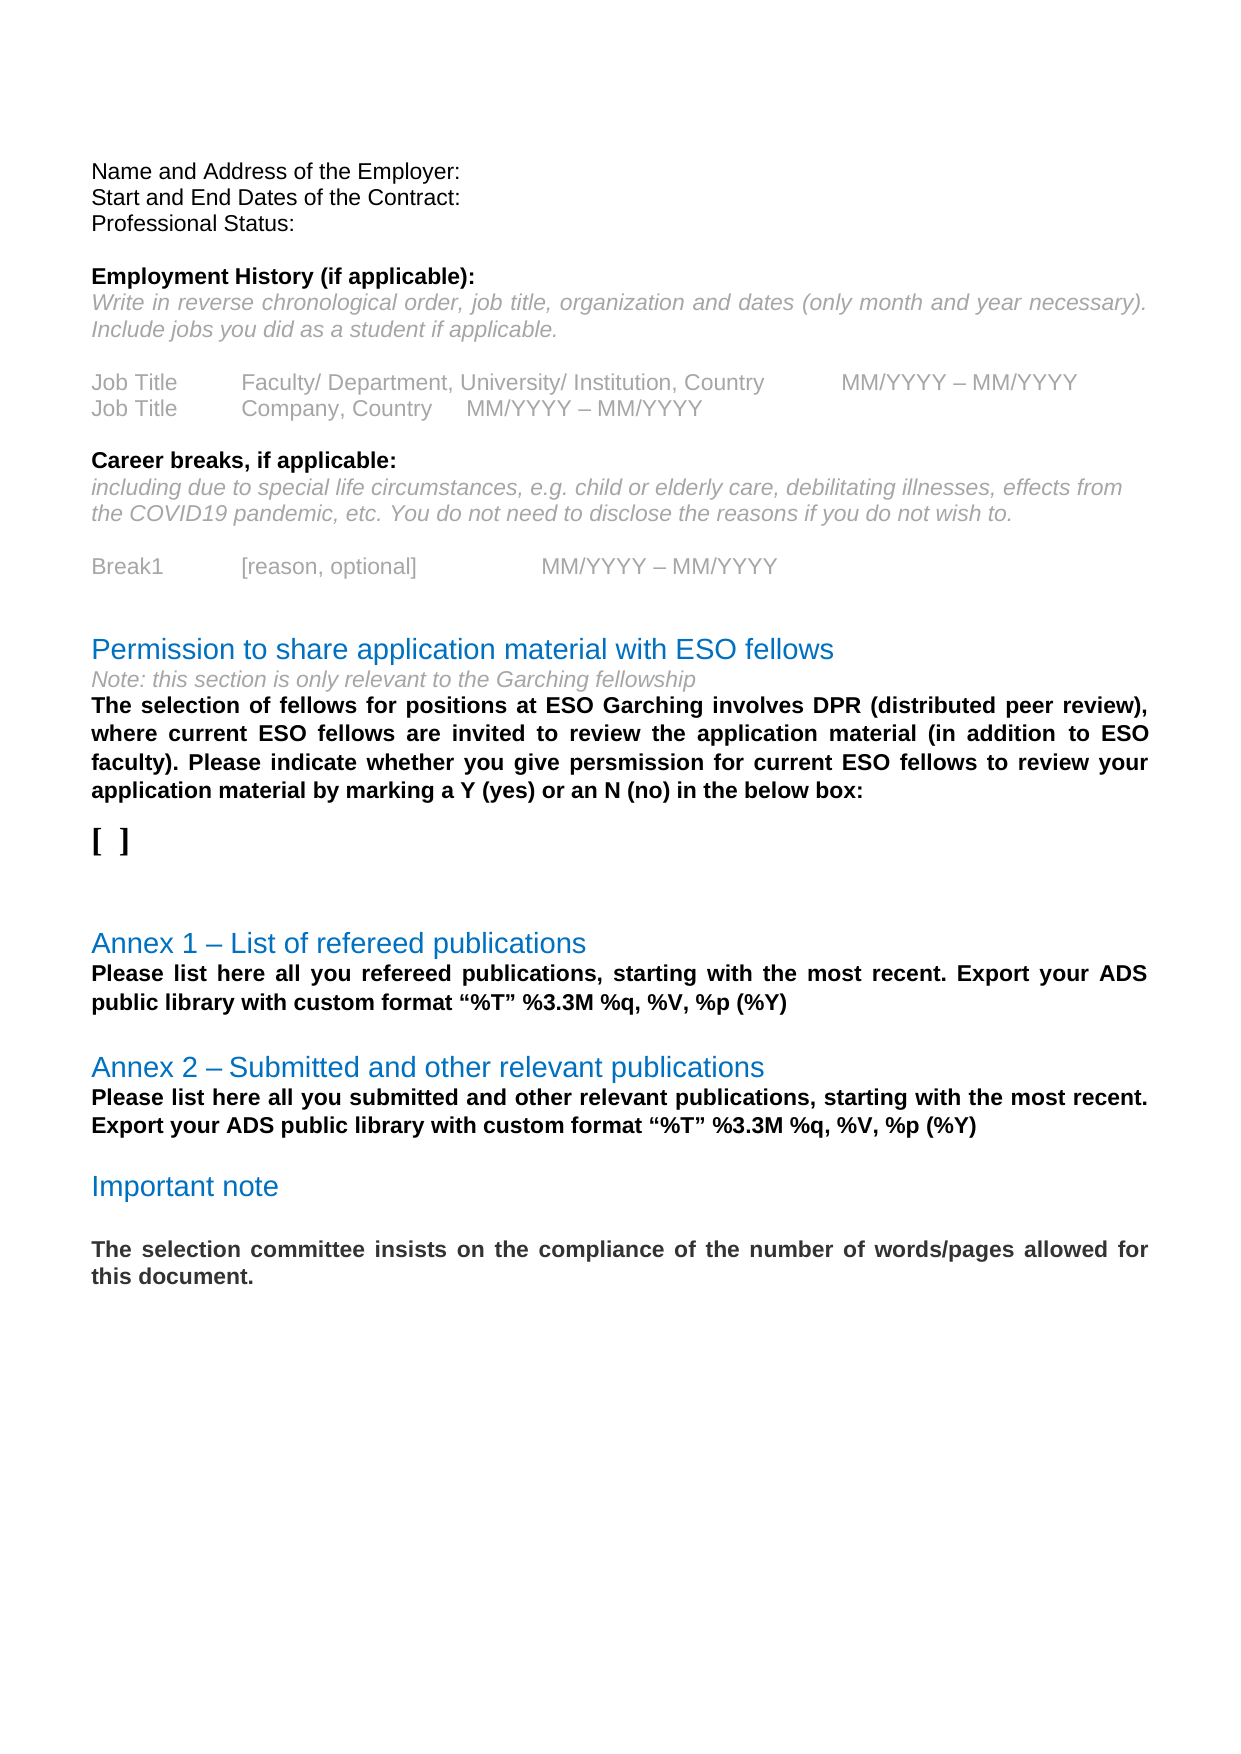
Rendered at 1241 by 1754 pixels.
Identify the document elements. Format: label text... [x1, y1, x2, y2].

text Important note [91, 1169, 1149, 1203]
text Professional Status: [91, 210, 1149, 237]
text The selection of fellows for positions at ESO Garching involves DPR (distributed peer review), where current ESO fellows are invited to review the application material (in addition to ESO faculty). Please indicate whether you give persmission for current ESO fellows to review your application material by marking a Y (yes) or an N (no) in the below box: [91, 692, 1149, 803]
text Career breaks, if applicable: [91, 447, 1149, 474]
text Permission to share application material with ESO fellows [91, 632, 1149, 666]
text Start and End Dates of the Contract: [91, 184, 1149, 210]
text [ ] [91, 820, 1149, 858]
text Note: this section is only relevant to the Garching fellowship [91, 666, 1149, 692]
text Name and Address of the Employer: [91, 158, 1149, 184]
text Employment History (if applicable): [91, 263, 1149, 289]
text Job Title Company, Country MM/YYYY – MM/YYYY [91, 395, 1149, 421]
text Annex 1 – List of refereed publications [91, 926, 1149, 960]
text Job Title Faculty/ Department, University/ Institution, Country MM/YYYY – MM/YYYY [91, 368, 1149, 395]
text including due to special life circumstances, e.g. child or elderly care, debilitating illnesses, effects from the COVID19 pandemic, etc. You do not need to disclose the reasons if you do not wish to. [91, 474, 1149, 527]
text Annex 2 – Submitted and other relevant publications [91, 1050, 1149, 1084]
text The selection committee insists on the compliance of the number of words/pages allowed for this document. [91, 1236, 1149, 1289]
text Write in reverse chronological order, job title, organization and dates (only month and year necessary). Include jobs you did as a student if applicable. [91, 289, 1149, 342]
text Please list here all you refereed publications, starting with the most recent. Export your ADS public library with custom format “%T” %3.3M %q, %V, %p (%Y) [91, 960, 1149, 1015]
text Break1 [reason, optional] MM/YYYY – MM/YYYY [91, 553, 1149, 579]
text Please list here all you submitted and other relevant publications, starting with the most recent. Export your ADS public library with custom format “%T” %3.3M %q, %V, %p (%Y) [91, 1084, 1149, 1139]
